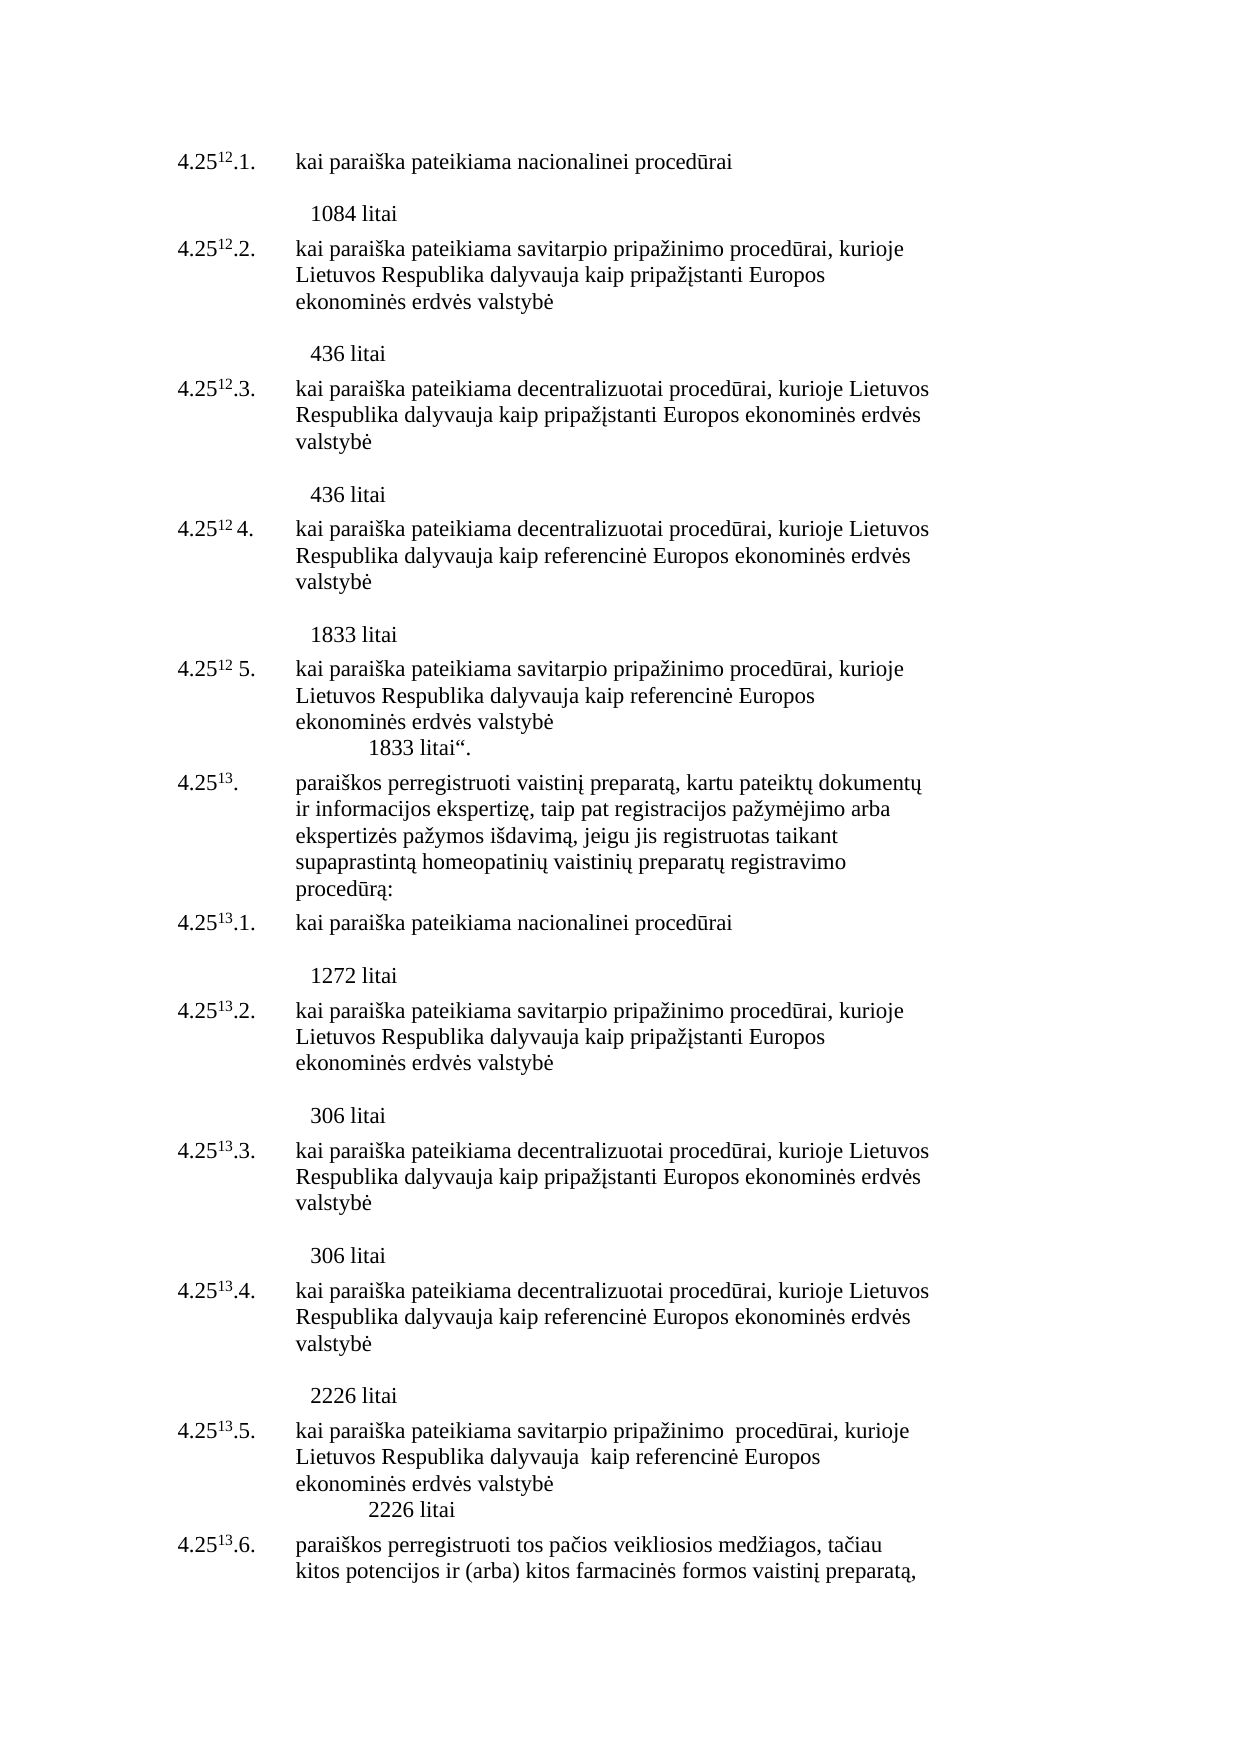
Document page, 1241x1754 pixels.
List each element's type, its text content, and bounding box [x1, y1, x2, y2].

text 4.2513.2. kai paraiška pateikiama savitarpio pripažinimo procedūrai, kurioje Lietuvos Respublika dalyvauja kaip pripažįstanti Europos ekonominės erdvės valstybė 306 litai [177, 997, 930, 1128]
text 4.2512.1. kai paraiška pateikiama nacionalinei procedūrai 1084 litai [177, 148, 930, 227]
text 4.2513. paraiškos perregistruoti vaistinį preparatą, kartu pateiktų dokumentų ir informacijos ekspertizę, taip pat registracijos pažymėjimo arba ekspertizės pažymos išdavimą, jeigu jis registruotas taikant supaprastintą homeopatinių vaistinių preparatų registravimo procedūrą: [177, 769, 930, 901]
text 4.2512.2. kai paraiška pateikiama savitarpio pripažinimo procedūrai, kurioje Lietuvos Respublika dalyvauja kaip pripažįstanti Europos ekonominės erdvės valstybė 436 litai [177, 235, 930, 367]
text 4.2512 5. kai paraiška pateikiama savitarpio pripažinimo procedūrai, kurioje Lietuvos Respublika dalyvauja kaip referencinė Europos ekonominės erdvės valstybė 1833 litai“. [177, 655, 930, 761]
text 4.2513.6. paraiškos perregistruoti tos pačios veikliosios medžiagos, tačiau kitos potencijos ir (arba) kitos farmacinės formos vaistinį preparatą, [177, 1531, 930, 1583]
text 4.2513.1. kai paraiška pateikiama nacionalinei procedūrai 1272 litai [177, 909, 930, 988]
text 4.2512.3. kai paraiška pateikiama decentralizuotai procedūrai, kurioje Lietuvos Respublika dalyvauja kaip pripažįstanti Europos ekonominės erdvės valstybė 436 litai [177, 375, 930, 507]
text 4.2513.5. kai paraiška pateikiama savitarpio pripažinimo procedūrai, kurioje Lietuvos Respublika dalyvauja kaip referencinė Europos ekonominės erdvės valstybė 2226 litai [177, 1417, 930, 1522]
text 4.2512 4. kai paraiška pateikiama decentralizuotai procedūrai, kurioje Lietuvos Respublika dalyvauja kaip referencinė Europos ekonominės erdvės valstybė 1833 litai [177, 515, 930, 647]
text 4.2513.3. kai paraiška pateikiama decentralizuotai procedūrai, kurioje Lietuvos Respublika dalyvauja kaip pripažįstanti Europos ekonominės erdvės valstybė 306 litai [177, 1137, 930, 1268]
text 4.2513.4. kai paraiška pateikiama decentralizuotai procedūrai, kurioje Lietuvos Respublika dalyvauja kaip referencinė Europos ekonominės erdvės valstybė 2226 litai [177, 1277, 930, 1409]
